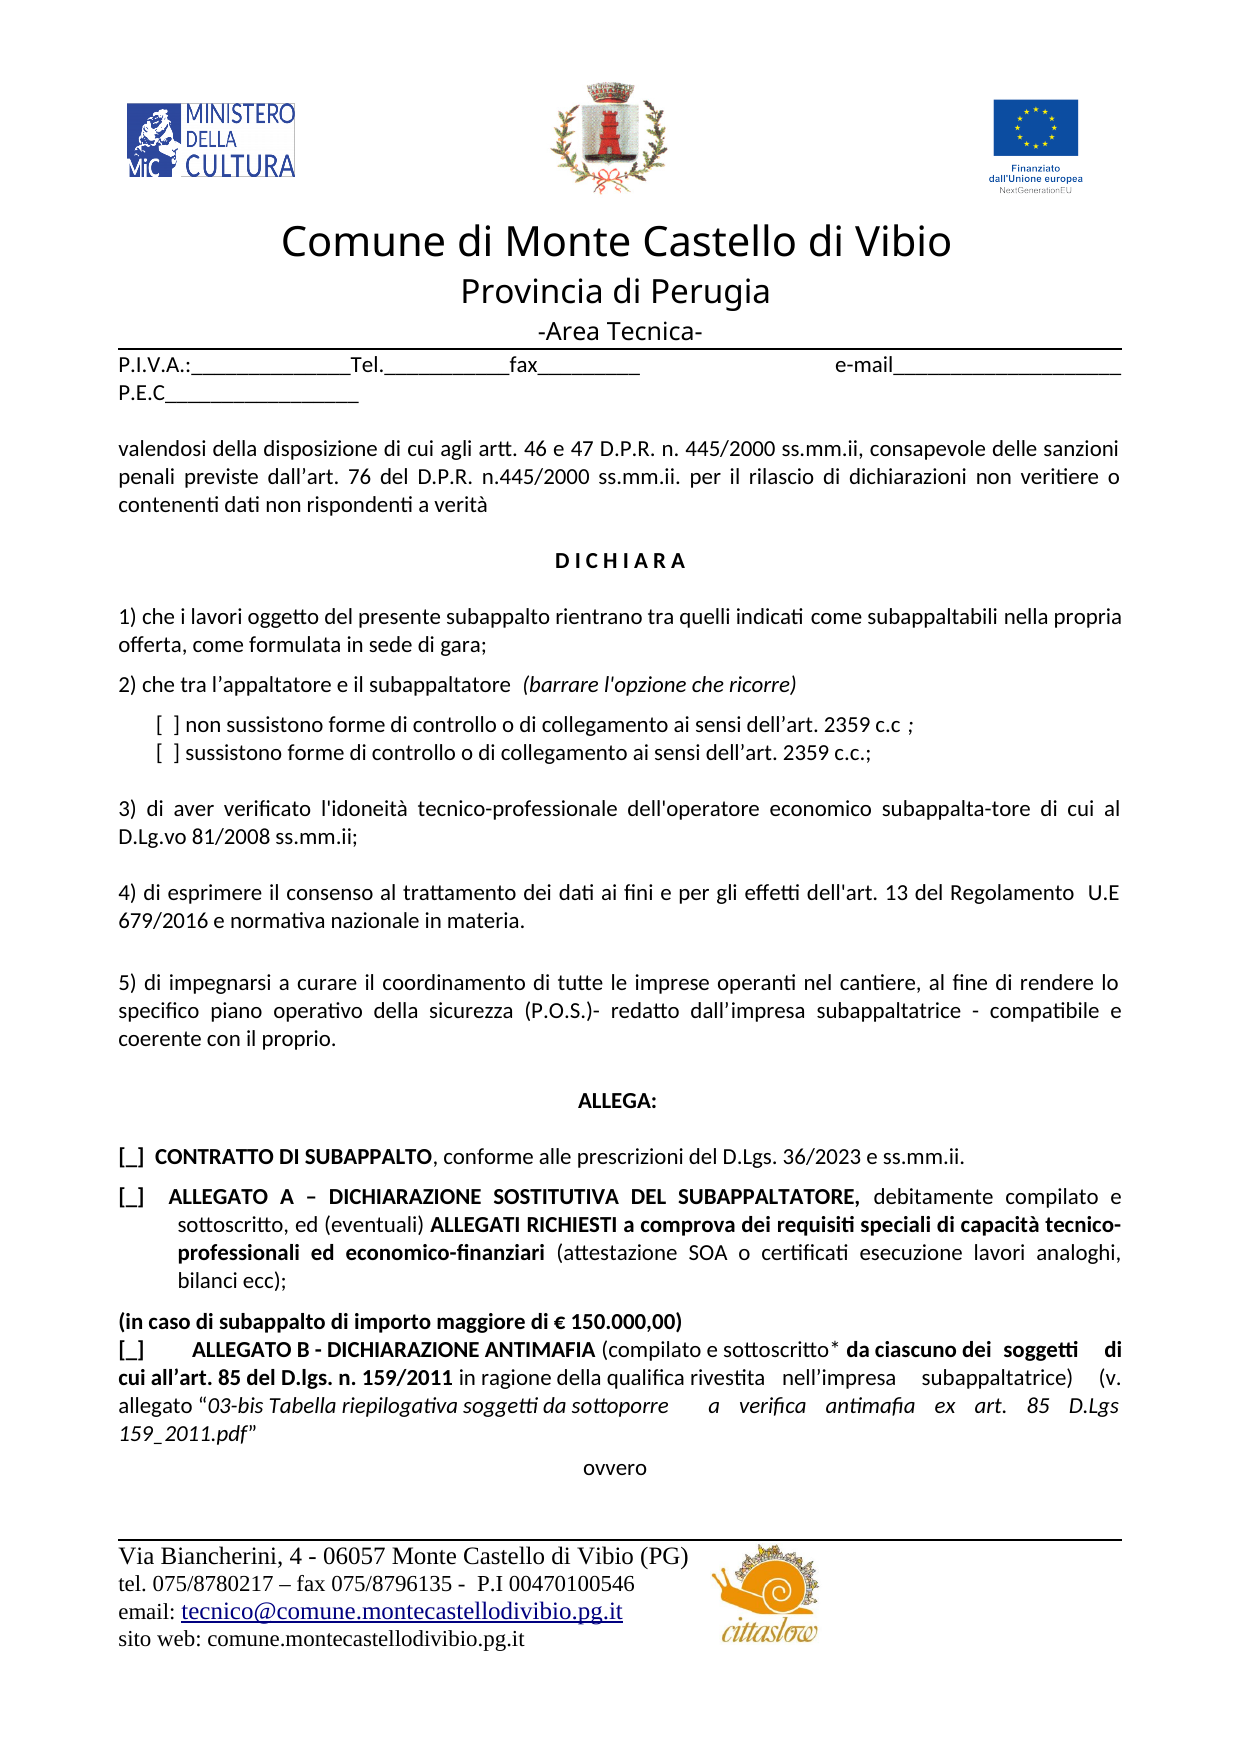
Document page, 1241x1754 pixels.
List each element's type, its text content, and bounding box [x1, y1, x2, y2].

text ALLEGA: [118, 1086, 1122, 1114]
text (in caso di subappalto di importo maggiore di € 150.000,00) [118, 1307, 1122, 1335]
picture [968, 90, 1104, 204]
text [_] ALLEGATO B - DICHIARAZIONE ANTIMAFIA (compilato e sottoscritto* da ciascuno dei soggetti di cui all’art. 85 del D.lgs. n. 159/2011 in ragione della qualifica rivestita nell’impresa subappaltatrice) (v. allegato “03-bis Tabella riepilogativa soggetti da sottoporre a verifica antimafia ex art. 85 D.Lgs 159_2011.pdf” [118, 1335, 1122, 1447]
picture [710, 1543, 823, 1645]
text 4) di esprimere il consenso al trattamento dei dati ai fini e per gli effetti dell'art. 13 del Regolamento U.E 679/2016 e normativa nazionale in materia. [118, 878, 1122, 934]
text D I C H I A R A [118, 546, 1122, 574]
text ovvero [118, 1453, 1122, 1481]
text 1) che i lavori oggetto del presente subappalto rientrano tra quelli indicati come subappaltabili nella propria offerta, come formulata in sede di gara; [118, 602, 1122, 658]
text P.I.V.A.:______________Tel.___________fax_________ e-mail____________________ P.E.C_________________ [118, 350, 1122, 406]
picture [124, 101, 296, 178]
text [_] ALLEGATO A – DICHIARAZIONE SOSTITUTIVA DEL SUBAPPALTATORE, debitamente compilato e sottoscritto, ed (eventuali) ALLEGATI RICHIESTI a comprova dei requisiti speciali di capacità tecnico-professionali ed economico-finanziari (attestazione SOA o certificati esecuzione lavori analoghi, bilanci ecc); [118, 1182, 1122, 1294]
picture [546, 75, 675, 198]
text 3) di aver verificato l'idoneità tecnico-professionale dell'operatore economico subappalta-tore di cui al D.Lg.vo 81/2008 ss.mm.ii; [118, 794, 1122, 850]
list [ ] sussistono forme di controllo o di collegamento ai sensi dell’art. 2359 c.c.; [118, 738, 1122, 766]
text 2) che tra l’appaltatore e il subappaltatore (barrare l'opzione che ricorre) [118, 670, 1122, 698]
text valendosi della disposizione di cui agli artt. 46 e 47 D.P.R. n. 445/2000 ss.mm.ii, consapevole delle sanzioni penali previste dall’art. 76 del D.P.R. n.445/2000 ss.mm.ii. per il rilascio di dichiarazioni non veritiere o contenenti dati non rispondenti a verità [118, 434, 1122, 518]
text [_] CONTRATTO DI SUBAPPALTO, conforme alle prescrizioni del D.Lgs. 36/2023 e ss.mm.ii. [118, 1142, 1122, 1170]
text 5) di impegnarsi a curare il coordinamento di tutte le imprese operanti nel cantiere, al fine di rendere lo specifico piano operativo della sicurezza (P.O.S.)- redatto dall’impresa subappaltatrice - compatibile e coerente con il proprio. [118, 968, 1122, 1052]
list [ ] non sussistono forme di controllo o di collegamento ai sensi dell’art. 2359 c.c.; [118, 710, 1122, 738]
